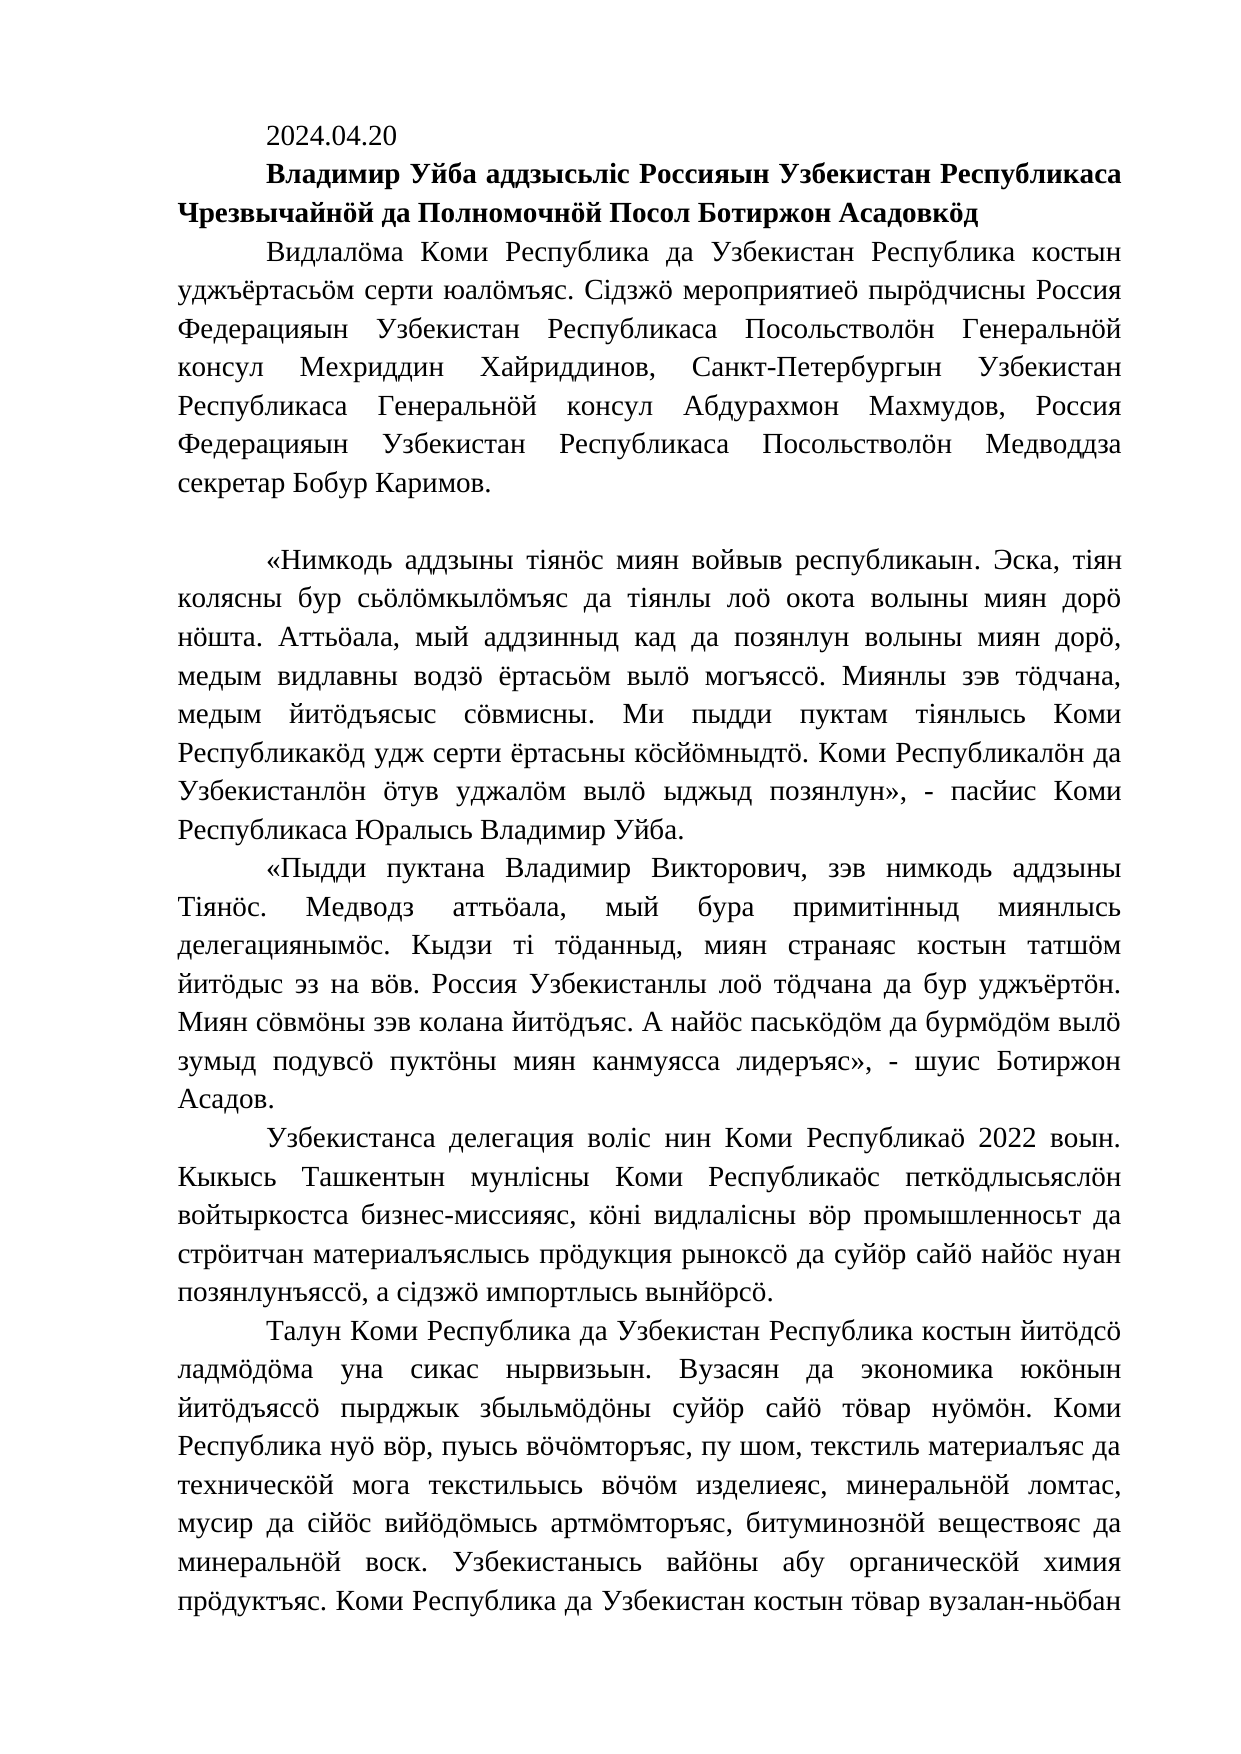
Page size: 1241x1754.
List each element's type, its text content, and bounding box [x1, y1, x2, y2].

text «Пыдди пуктана Владимир Викторович, зэв нимкодь аддзыны Тіянӧс. Медводз аттьӧала, мый бура примитінныд миянлысь делегациянымӧс. Кыдзи ті тӧданныд, миян странаяс костын татшӧм йитӧдыс эз на вӧв. Россия Узбекистанлы лоӧ тӧдчана да бур уджъёртӧн. Миян сӧвмӧны зэв колана йитӧдъяс. А найӧс паськӧдӧм да бурмӧдӧм вылӧ зумыд подувсӧ пуктӧны миян канмуясса лидеръяс», - шуис Ботиржон Асадов. [177, 850, 1122, 1115]
subtitle Видлалӧма Коми Республика да Узбекистан Республика костын уджъёртасьӧм серти юалӧмъяс. Сідзжӧ мероприятиеӧ пырӧдчисны Россия Федерацияын Узбекистан Республикаса Посольстволӧн Генеральнӧй консул Мехриддин Хайриддинов, Санкт-Петербургын Узбекистан Республикаса Генеральнӧй консул Абдурахмон Махмудов, Россия Федерацияын Узбекистан Республикаса Посольстволӧн Медводдза секретар Бобур Каримов. [177, 234, 1122, 498]
text Талун Коми Республика да Узбекистан Республика костын йитӧдсӧ ладмӧдӧма уна сикас нырвизьын. Вузасян да экономика юкӧнын йитӧдъяссӧ пырджык збыльмӧдӧны суйӧр сайӧ тӧвар нуӧмӧн. Коми Республика нуӧ вӧр, пуысь вӧчӧмторъяс, пу шом, текстиль материалъяс да техническӧй мога текстильысь вӧчӧм изделиеяс, минеральнӧй ломтас, мусир да сійӧс вийӧдӧмысь артмӧмторъяс, битуминознӧй веществояс да минеральнӧй воск. Узбекистанысь вайӧны абу органическӧй химия прӧдуктъяс. Коми Республика да Узбекистан костын тӧвар вузалан-ньӧбан [177, 1313, 1122, 1616]
subtitle 2024.04.20 [177, 118, 1122, 152]
text «Нимкодь аддзыны тіянӧс миян войвыв республикаын. Эска, тіян колясны бур сьӧлӧмкылӧмъяс да тіянлы лоӧ окота волыны миян дорӧ нӧшта. Аттьӧала, мый аддзинныд кад да позянлун волыны миян дорӧ, медым видлавны водзӧ ёртасьӧм вылӧ могъяссӧ. Миянлы зэв тӧдчана, медым йитӧдъясыс сӧвмисны. Ми пыдди пуктам тіянлысь Коми Республикакӧд удж серти ёртасьны кӧсйӧмныдтӧ. Коми Республикалӧн да Узбекистанлӧн ӧтув уджалӧм вылӧ ыджыд позянлун», - пасйис Коми Республикаса Юралысь Владимир Уйба. [177, 542, 1122, 845]
subtitle Владимир Уйба аддзысьліс Россияын Узбекистан Республикаса Чрезвычайнӧй да Полномочнӧй Посол Ботиржон Асадовкӧд [177, 157, 1122, 229]
text Узбекистанса делегация воліс нин Коми Республикаӧ 2022 воын. Кыкысь Ташкентын мунлісны Коми Республикаӧс петкӧдлысьяслӧн войтыркостса бизнес-миссияяс, кӧні видлалісны вӧр промышленносьт да стрӧитчан материалъяслысь прӧдукция рыноксӧ да суйӧр сайӧ найӧс нуан позянлунъяссӧ, а сідзжӧ импортлысь вынйӧрсӧ. [177, 1120, 1122, 1308]
